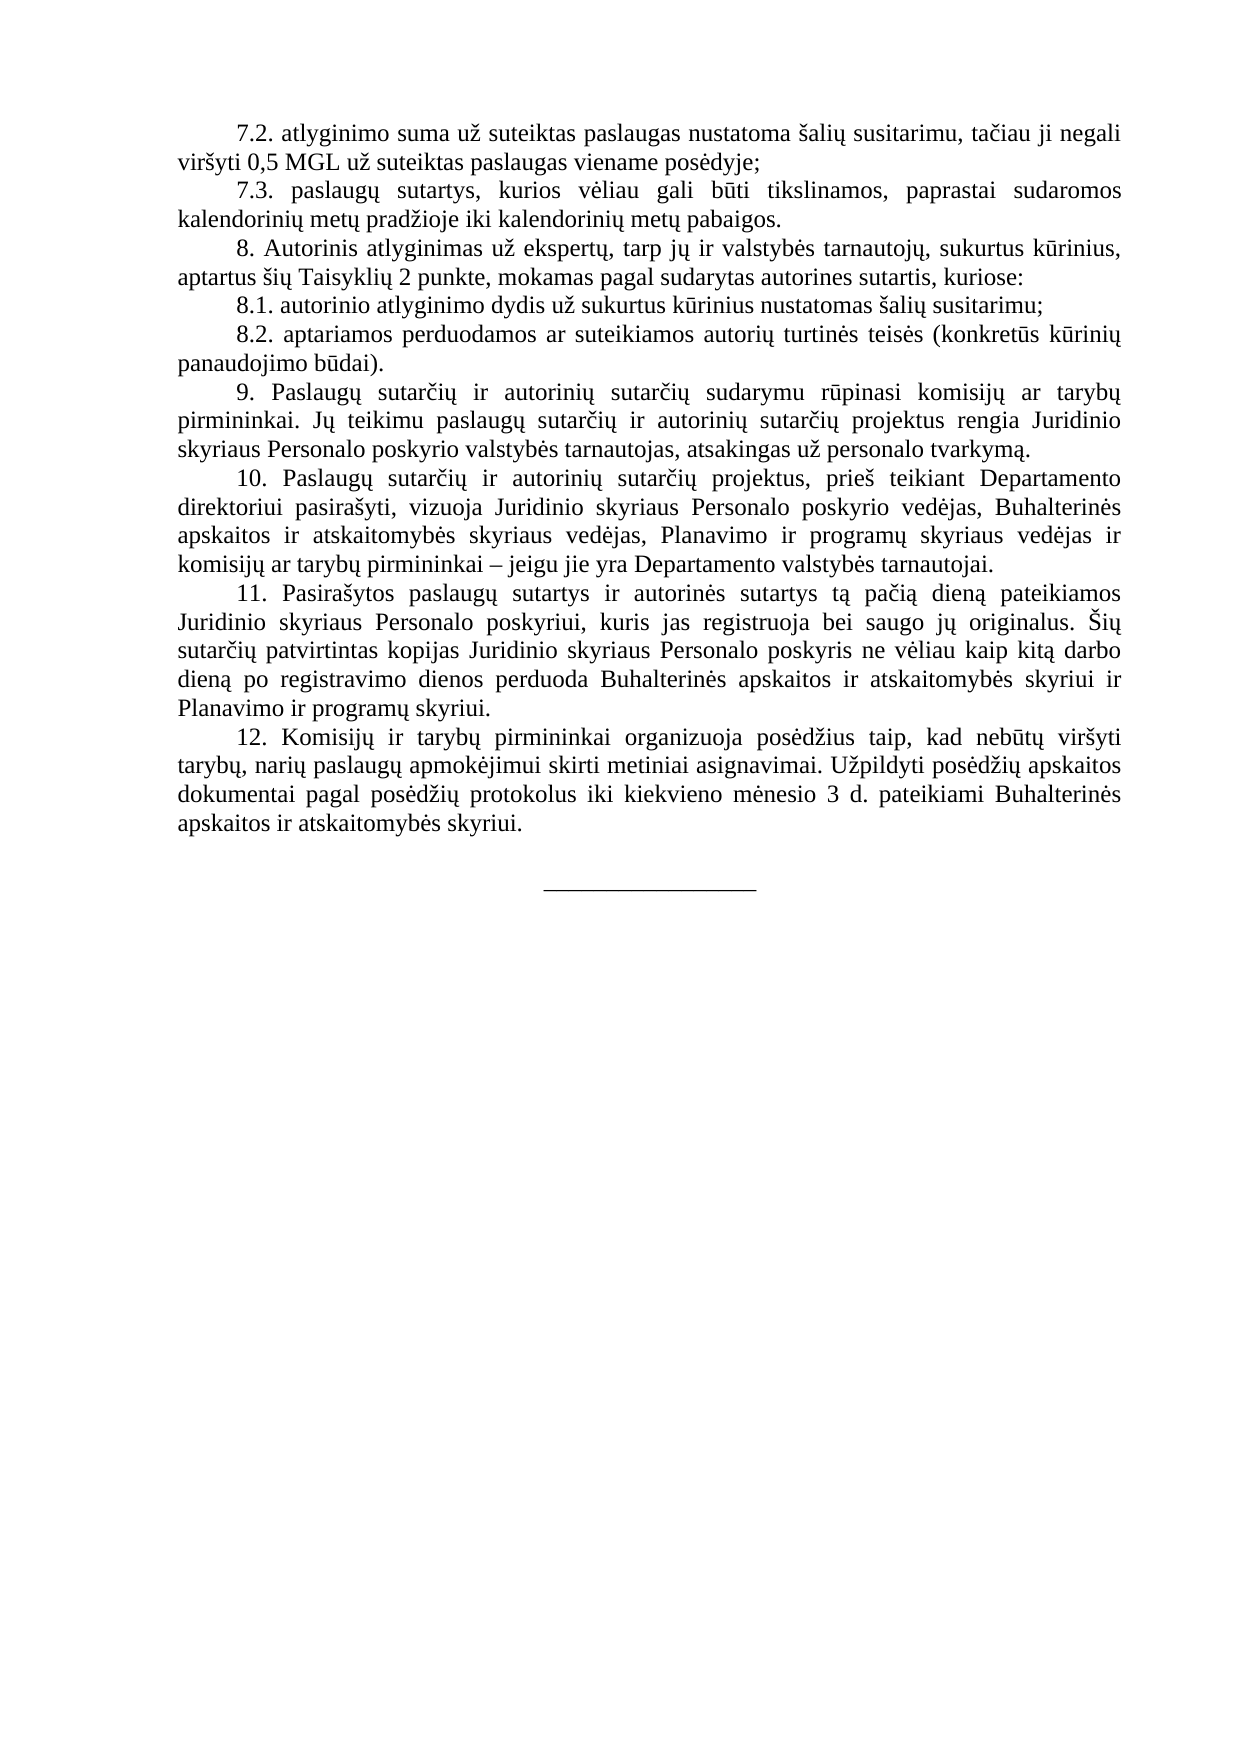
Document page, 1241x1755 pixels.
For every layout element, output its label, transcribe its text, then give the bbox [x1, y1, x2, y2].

text 8. Autorinis atlyginimas už ekspertų, tarp jų ir valstybės tarnautojų, sukurtus kūrinius, aptartus šių Taisyklių 2 punkte, mokamas pagal sudarytas autorines sutartis, kuriose: [177, 233, 1122, 291]
text 7.3. paslaugų sutartys, kurios vėliau gali būti tikslinamos, paprastai sudaromos kalendorinių metų pradžioje iki kalendorinių metų pabaigos. [177, 176, 1122, 233]
text 11. Pasirašytos paslaugų sutartys ir autorinės sutartys tą pačią dieną pateikiamos Juridinio skyriaus Personalo poskyriui, kuris jas registruoja bei saugo jų originalus. Šių sutarčių patvirtintas kopijas Juridinio skyriaus Personalo poskyris ne vėliau kaip kitą darbo dieną po registravimo dienos perduoda Buhalterinės apskaitos ir atskaitomybės skyriui ir Planavimo ir programų skyriui. [177, 578, 1122, 722]
text 10. Paslaugų sutarčių ir autorinių sutarčių projektus, prieš teikiant Departamento direktoriui pasirašyti, vizuoja Juridinio skyriaus Personalo poskyrio vedėjas, Buhalterinės apskaitos ir atskaitomybės skyriaus vedėjas, Planavimo ir programų skyriaus vedėjas ir komisijų ar tarybų pirmininkai – jeigu jie yra Departamento valstybės tarnautojai. [177, 463, 1122, 578]
text 12. Komisijų ir tarybų pirmininkai organizuoja posėdžius taip, kad nebūtų viršyti tarybų, narių paslaugų apmokėjimui skirti metiniai asignavimai. Užpildyti posėdžių apskaitos dokumentai pagal posėdžių protokolus iki kiekvieno mėnesio 3 d. pateikiami Buhalterinės apskaitos ir atskaitomybės skyriui. [177, 722, 1122, 837]
text 8.1. autorinio atlyginimo dydis už sukurtus kūrinius nustatomas šalių susitarimu; [177, 291, 1122, 319]
text 9. Paslaugų sutarčių ir autorinių sutarčių sudarymu rūpinasi komisijų ar tarybų pirmininkai. Jų teikimu paslaugų sutarčių ir autorinių sutarčių projektus rengia Juridinio skyriaus Personalo poskyrio valstybės tarnautojas, atsakingas už personalo tvarkymą. [177, 377, 1122, 463]
text 8.2. aptariamos perduodamos ar suteikiamos autorių turtinės teisės (konkretūs kūrinių panaudojimo būdai). [177, 319, 1122, 377]
text 7.2. atlyginimo suma už suteiktas paslaugas nustatoma šalių susitarimu, tačiau ji negali viršyti 0,5 MGL už suteiktas paslaugas viename posėdyje; [177, 118, 1122, 176]
text _________________ [177, 866, 1122, 894]
